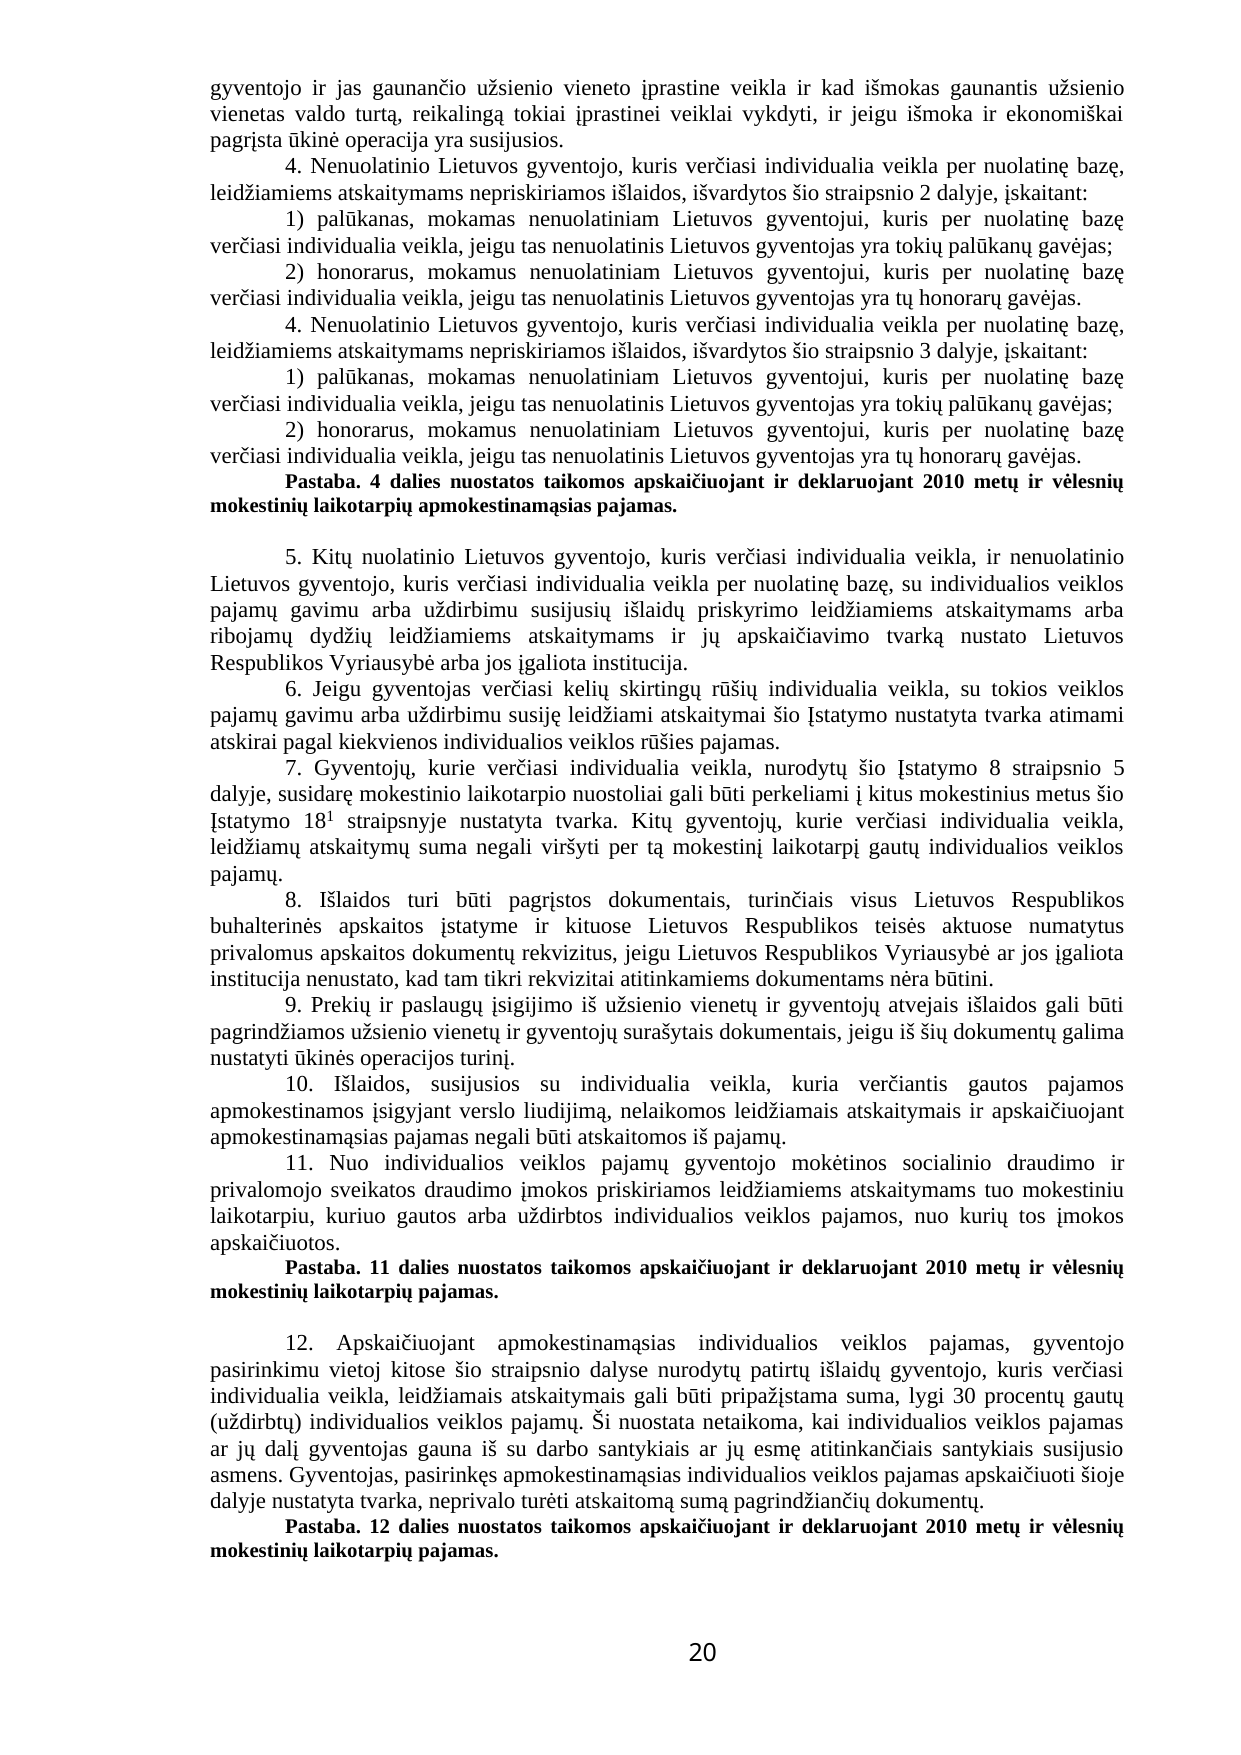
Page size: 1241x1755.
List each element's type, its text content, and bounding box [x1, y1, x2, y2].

text 4. Nenuolatinio Lietuvos gyventojo, kuris verčiasi individualia veikla per nuolatinę bazę, leidžiamiems atskaitymams nepriskiriamos išlaidos, išvardytos šio straipsnio 3 dalyje, įskaitant: [210, 311, 1126, 363]
text 6. Jeigu gyventojas verčiasi kelių skirtingų rūšių individualia veikla, su tokios veiklos pajamų gavimu arba uždirbimu susiję leidžiami atskaitymai šio Įstatymo nustatyta tvarka atimami atskirai pagal kiekvienos individualios veiklos rūšies pajamas. [210, 675, 1126, 754]
text 1) palūkanas, mokamas nenuolatiniam Lietuvos gyventojui, kuris per nuolatinę bazę verčiasi individualia veikla, jeigu tas nenuolatinis Lietuvos gyventojas yra tokių palūkanų gavėjas; [210, 363, 1126, 416]
text 9. Prekių ir paslaugų įsigijimo iš užsienio vienetų ir gyventojų atvejais išlaidos gali būti pagrindžiamos užsienio vienetų ir gyventojų surašytais dokumentais, jeigu iš šių dokumentų galima nustatyti ūkinės operacijos turinį. [210, 991, 1126, 1070]
text 5. Kitų nuolatinio Lietuvos gyventojo, kuris verčiasi individualia veikla, ir nenuolatinio Lietuvos gyventojo, kuris verčiasi individualia veikla per nuolatinę bazę, su individualios veiklos pajamų gavimu arba uždirbimu susijusių išlaidų priskyrimo leidžiamiems atskaitymams arba ribojamų dydžių leidžiamiems atskaitymams ir jų apskaičiavimo tvarką nustato Lietuvos Respublikos Vyriausybė arba jos įgaliota institucija. [210, 543, 1126, 675]
text 4. Nenuolatinio Lietuvos gyventojo, kuris verčiasi individualia veikla per nuolatinę bazę, leidžiamiems atskaitymams nepriskiriamos išlaidos, išvardytos šio straipsnio 2 dalyje, įskaitant: [210, 153, 1126, 205]
text 7. Gyventojų, kurie verčiasi individualia veikla, nurodytų šio Įstatymo 8 straipsnio 5 dalyje, susidarę mokestinio laikotarpio nuostoliai gali būti perkeliami į kitus mokestinius metus šio Įstatymo 181 straipsnyje nustatyta tvarka. Kitų gyventojų, kurie verčiasi individualia veikla, leidžiamų atskaitymų suma negali viršyti per tą mokestinį laikotarpį gautų individualios veiklos pajamų. [210, 754, 1126, 886]
text Pastaba. 11 dalies nuostatos taikomos apskaičiuojant ir deklaruojant 2010 metų ir vėlesnių mokestinių laikotarpių pajamas. [210, 1255, 1126, 1303]
text 1) palūkanas, mokamas nenuolatiniam Lietuvos gyventojui, kuris per nuolatinę bazę verčiasi individualia veikla, jeigu tas nenuolatinis Lietuvos gyventojas yra tokių palūkanų gavėjas; [210, 205, 1126, 258]
text Pastaba. 12 dalies nuostatos taikomos apskaičiuojant ir deklaruojant 2010 metų ir vėlesnių mokestinių laikotarpių pajamas. [210, 1514, 1126, 1562]
text Pastaba. 4 dalies nuostatos taikomos apskaičiuojant ir deklaruojant 2010 metų ir vėlesnių mokestinių laikotarpių apmokestinamąsias pajamas. [210, 469, 1126, 517]
text 8. Išlaidos turi būti pagrįstos dokumentais, turinčiais visus Lietuvos Respublikos buhalterinės apskaitos įstatyme ir kituose Lietuvos Respublikos teisės aktuose numatytus privalomus apskaitos dokumentų rekvizitus, jeigu Lietuvos Respublikos Vyriausybė ar jos įgaliota institucija nenustato, kad tam tikri rekvizitai atitinkamiems dokumentams nėra būtini. [210, 886, 1126, 991]
text 11. Nuo individualios veiklos pajamų gyventojo mokėtinos socialinio draudimo ir privalomojo sveikatos draudimo įmokos priskiriamos leidžiamiems atskaitymams tuo mokestiniu laikotarpiu, kuriuo gautos arba uždirbtos individualios veiklos pajamos, nuo kurių tos įmokos apskaičiuotos. [210, 1149, 1126, 1255]
text 10. Išlaidos, susijusios su individualia veikla, kuria verčiantis gautos pajamos apmokestinamos įsigyjant verslo liudijimą, nelaikomos leidžiamais atskaitymais ir apskaičiuojant apmokestinamąsias pajamas negali būti atskaitomos iš pajamų. [210, 1070, 1126, 1149]
text 12. Apskaičiuojant apmokestinamąsias individualios veiklos pajamas, gyventojo pasirinkimu vietoj kitose šio straipsnio dalyse nurodytų patirtų išlaidų gyventojo, kuris verčiasi individualia veikla, leidžiamais atskaitymais gali būti pripažįstama suma, lygi 30 procentų gautų (uždirbtų) individualios veiklos pajamų. Ši nuostata netaikoma, kai individualios veiklos pajamas ar jų dalį gyventojas gauna iš su darbo santykiais ar jų esmę atitinkančiais santykiais susijusio asmens. Gyventojas, pasirinkęs apmokestinamąsias individualios veiklos pajamas apskaičiuoti šioje dalyje nustatyta tvarka, neprivalo turėti atskaitomą sumą pagrindžiančių dokumentų. [210, 1329, 1126, 1514]
text gyventojo ir jas gaunančio užsienio vieneto įprastine veikla ir kad išmokas gaunantis užsienio vienetas valdo turtą, reikalingą tokiai įprastinei veiklai vykdyti, ir jeigu išmoka ir ekonomiškai pagrįsta ūkinė operacija yra susijusios. [210, 73, 1126, 153]
text 2) honorarus, mokamus nenuolatiniam Lietuvos gyventojui, kuris per nuolatinę bazę verčiasi individualia veikla, jeigu tas nenuolatinis Lietuvos gyventojas yra tų honorarų gavėjas. [210, 416, 1126, 469]
text 2) honorarus, mokamus nenuolatiniam Lietuvos gyventojui, kuris per nuolatinę bazę verčiasi individualia veikla, jeigu tas nenuolatinis Lietuvos gyventojas yra tų honorarų gavėjas. [210, 258, 1126, 311]
